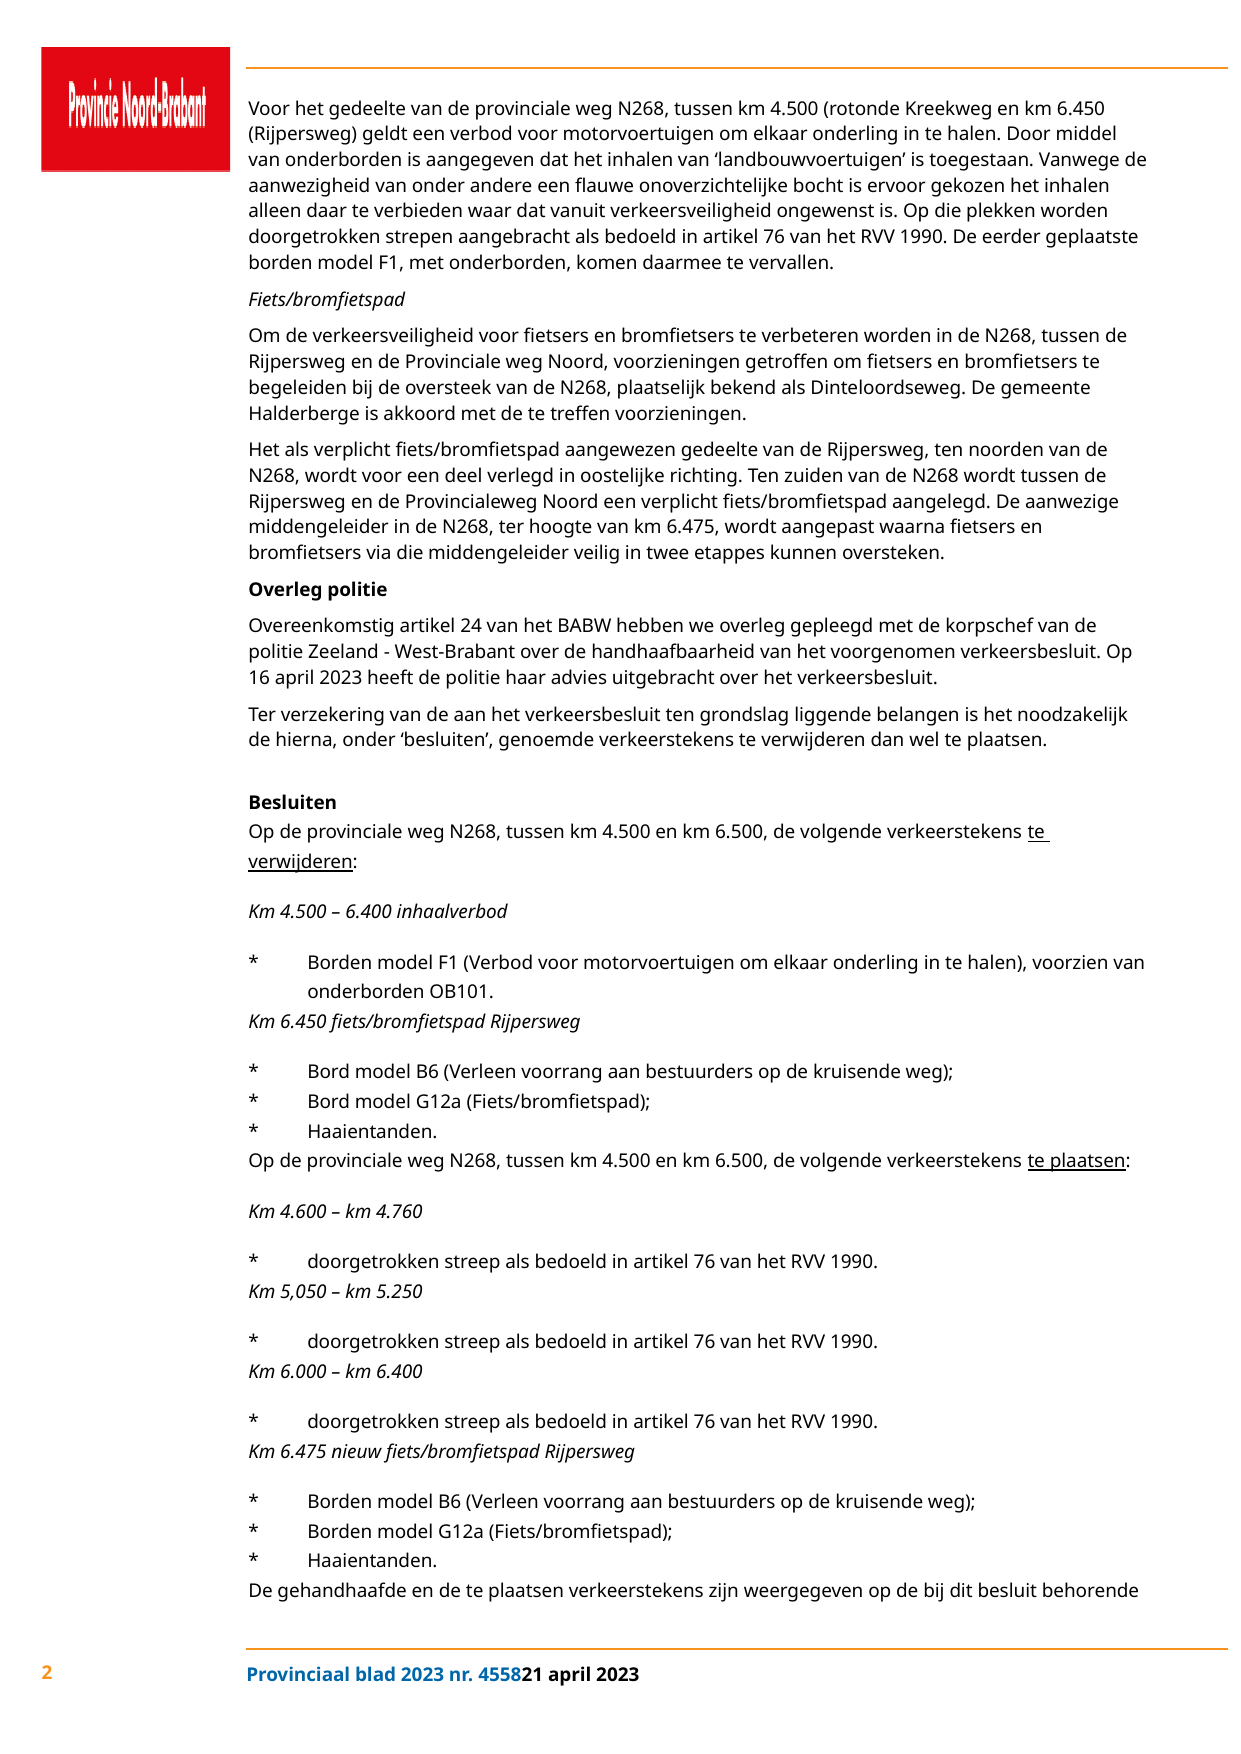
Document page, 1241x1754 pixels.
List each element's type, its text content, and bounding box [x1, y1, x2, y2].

picture [41, 47, 231, 172]
text Km 4.500 – 6.400 inhaalverbod [248, 899, 1152, 924]
text Het als verplicht fiets/bromfietspad aangewezen gedeelte van de Rijpersweg, ten noorden van de N268, wordt voor een deel verlegd in oostelijke richting. Ten zuiden van de N268 wordt tussen de Rijpersweg en de Provincialeweg Noord een verplicht fiets/bromfietspad aangelegd. De aanwezige middengeleider in de N268, ter hoogte van km 6.475, wordt aangepast waarna fietsers en bromfietsers via die middengeleider veilig in twee etappes kunnen oversteken. [248, 436, 1152, 565]
list doorgetrokken streep als bedoeld in artikel 76 van het RVV 1990. [248, 1408, 1152, 1434]
text Km 6.475 nieuw fiets/bromfietspad Rijpersweg [248, 1438, 1152, 1464]
text Km 5,050 – km 5.250 [248, 1278, 1152, 1304]
text Op de provinciale weg N268, tussen km 4.500 en km 6.500, de volgende verkeerstekens te plaatsen: [248, 1147, 1152, 1173]
text Km 6.450 fiets/bromfietspad Rijpersweg [248, 1008, 1152, 1034]
list doorgetrokken streep als bedoeld in artikel 76 van het RVV 1990. [248, 1328, 1152, 1354]
text Overleg politie [248, 576, 1152, 602]
list Borden model F1 (Verbod voor motorvoertuigen om elkaar onderling in te halen), voorzien van onderborden OB101. [248, 949, 1152, 1004]
list Haaientanden. [248, 1118, 1152, 1144]
text Overeenkomstig artikel 24 van het BABW hebben we overleg gepleegd met de korpschef van de politie Zeeland - West-Brabant over de handhaafbaarheid van het voorgenomen verkeersbesluit. Op 16 april 2023 heeft de politie haar advies uitgebracht over het verkeersbesluit. [248, 613, 1152, 690]
list Borden model B6 (Verleen voorrang aan bestuurders op de kruisende weg); [248, 1488, 1152, 1514]
text Km 4.600 – km 4.760 [248, 1198, 1152, 1224]
text Fiets/bromfietspad [248, 286, 1152, 312]
text Ter verzekering van de aan het verkeersbesluit ten grondslag liggende belangen is het noodzakelijk de hierna, onder ‘besluiten’, genoemde verkeerstekens te verwijderen dan wel te plaatsen. [248, 701, 1152, 752]
list doorgetrokken streep als bedoeld in artikel 76 van het RVV 1990. [248, 1248, 1152, 1274]
list Borden model G12a (Fiets/bromfietspad); [248, 1518, 1152, 1544]
text De gehandhaafde en de te plaatsen verkeerstekens zijn weergegeven op de bij dit besluit behorende [248, 1577, 1152, 1603]
text Om de verkeersveiligheid voor fietsers en bromfietsers te verbeteren worden in de N268, tussen de Rijpersweg en de Provinciale weg Noord, voorzieningen getroffen om fietsers en bromfietsers te begeleiden bij de oversteek van de N268, plaatselijk bekend als Dinteloordseweg. De gemeente Halderberge is akkoord met de te treffen voorzieningen. [248, 322, 1152, 425]
text Op de provinciale weg N268, tussen km 4.500 en km 6.500, de volgende verkeerstekens te verwijderen: [248, 819, 1152, 874]
text Besluiten [248, 789, 1152, 815]
list Bord model G12a (Fiets/bromfietspad); [248, 1088, 1152, 1114]
text Km 6.000 – km 6.400 [248, 1358, 1152, 1384]
list Haaientanden. [248, 1547, 1152, 1573]
list Bord model B6 (Verleen voorrang aan bestuurders op de kruisende weg); [248, 1059, 1152, 1084]
text Voor het gedeelte van de provinciale weg N268, tussen km 4.500 (rotonde Kreekweg en km 6.450 (Rijpersweg) geldt een verbod voor motorvoertuigen om elkaar onderling in te halen. Door middel van onderborden is aangegeven dat het inhalen van ‘landbouwvoertuigen’ is toegestaan. Vanwege de aanwezigheid van onder andere een flauwe onoverzichtelijke bocht is ervoor gekozen het inhalen alleen daar te verbieden waar dat vanuit verkeersveiligheid ongewenst is. Op die plekken worden doorgetrokken strepen aangebracht als bedoeld in artikel 76 van het RVV 1990. De eerder geplaatste borden model F1, met onderborden, komen daarmee te vervallen. [248, 95, 1152, 275]
